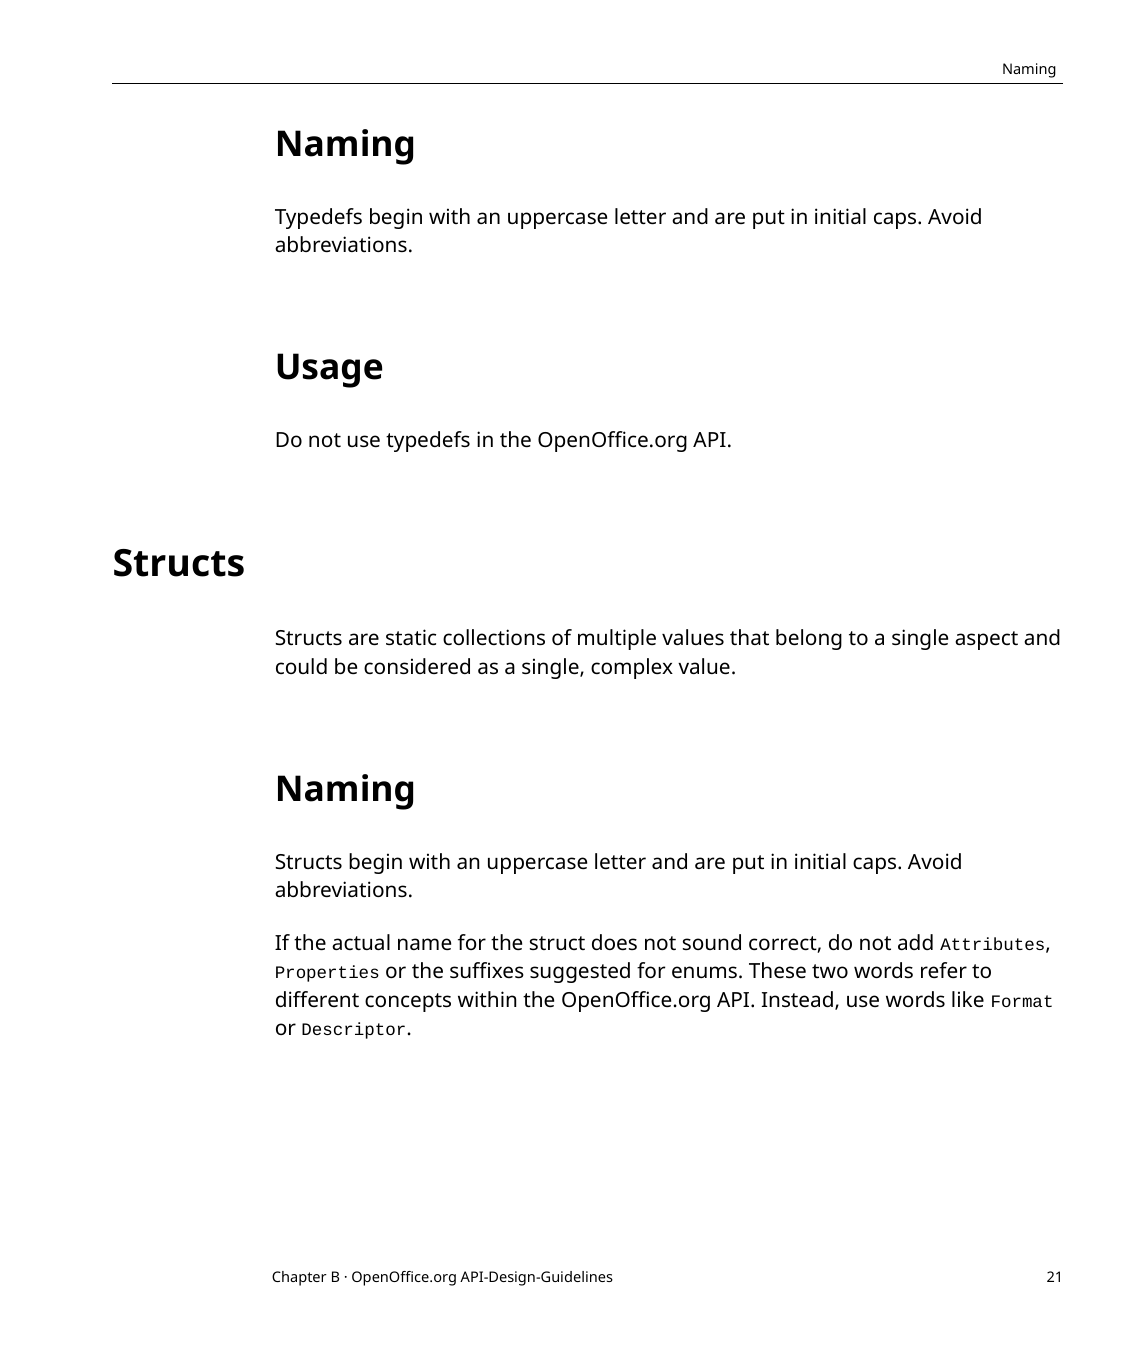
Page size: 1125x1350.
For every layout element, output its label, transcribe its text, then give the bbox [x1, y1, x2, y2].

subtitle Naming [274, 763, 1063, 811]
text Structs are static collections of multiple values that belong to a single aspect and could be considered as a single, complex value. [274, 623, 1063, 680]
text Structs begin with an uppercase letter and are put in initial caps. Avoid abbreviations. [274, 847, 1063, 904]
subtitle Usage [274, 342, 1063, 390]
text If the actual name for the struct does not sound correct, do not add Attributes, Properties or the suffixes suggested for enums. These two words refer to different concepts within the OpenOffice.org API. Instead, use words like Format or Descriptor. [274, 928, 1063, 1042]
subtitle Structs [112, 537, 1063, 588]
text Typedefs begin with an uppercase letter and are put in initial caps. Avoid abbreviations. [274, 202, 1063, 259]
subtitle Naming [274, 118, 1063, 166]
text Do not use typedefs in the OpenOffice.org API. [274, 426, 1063, 454]
